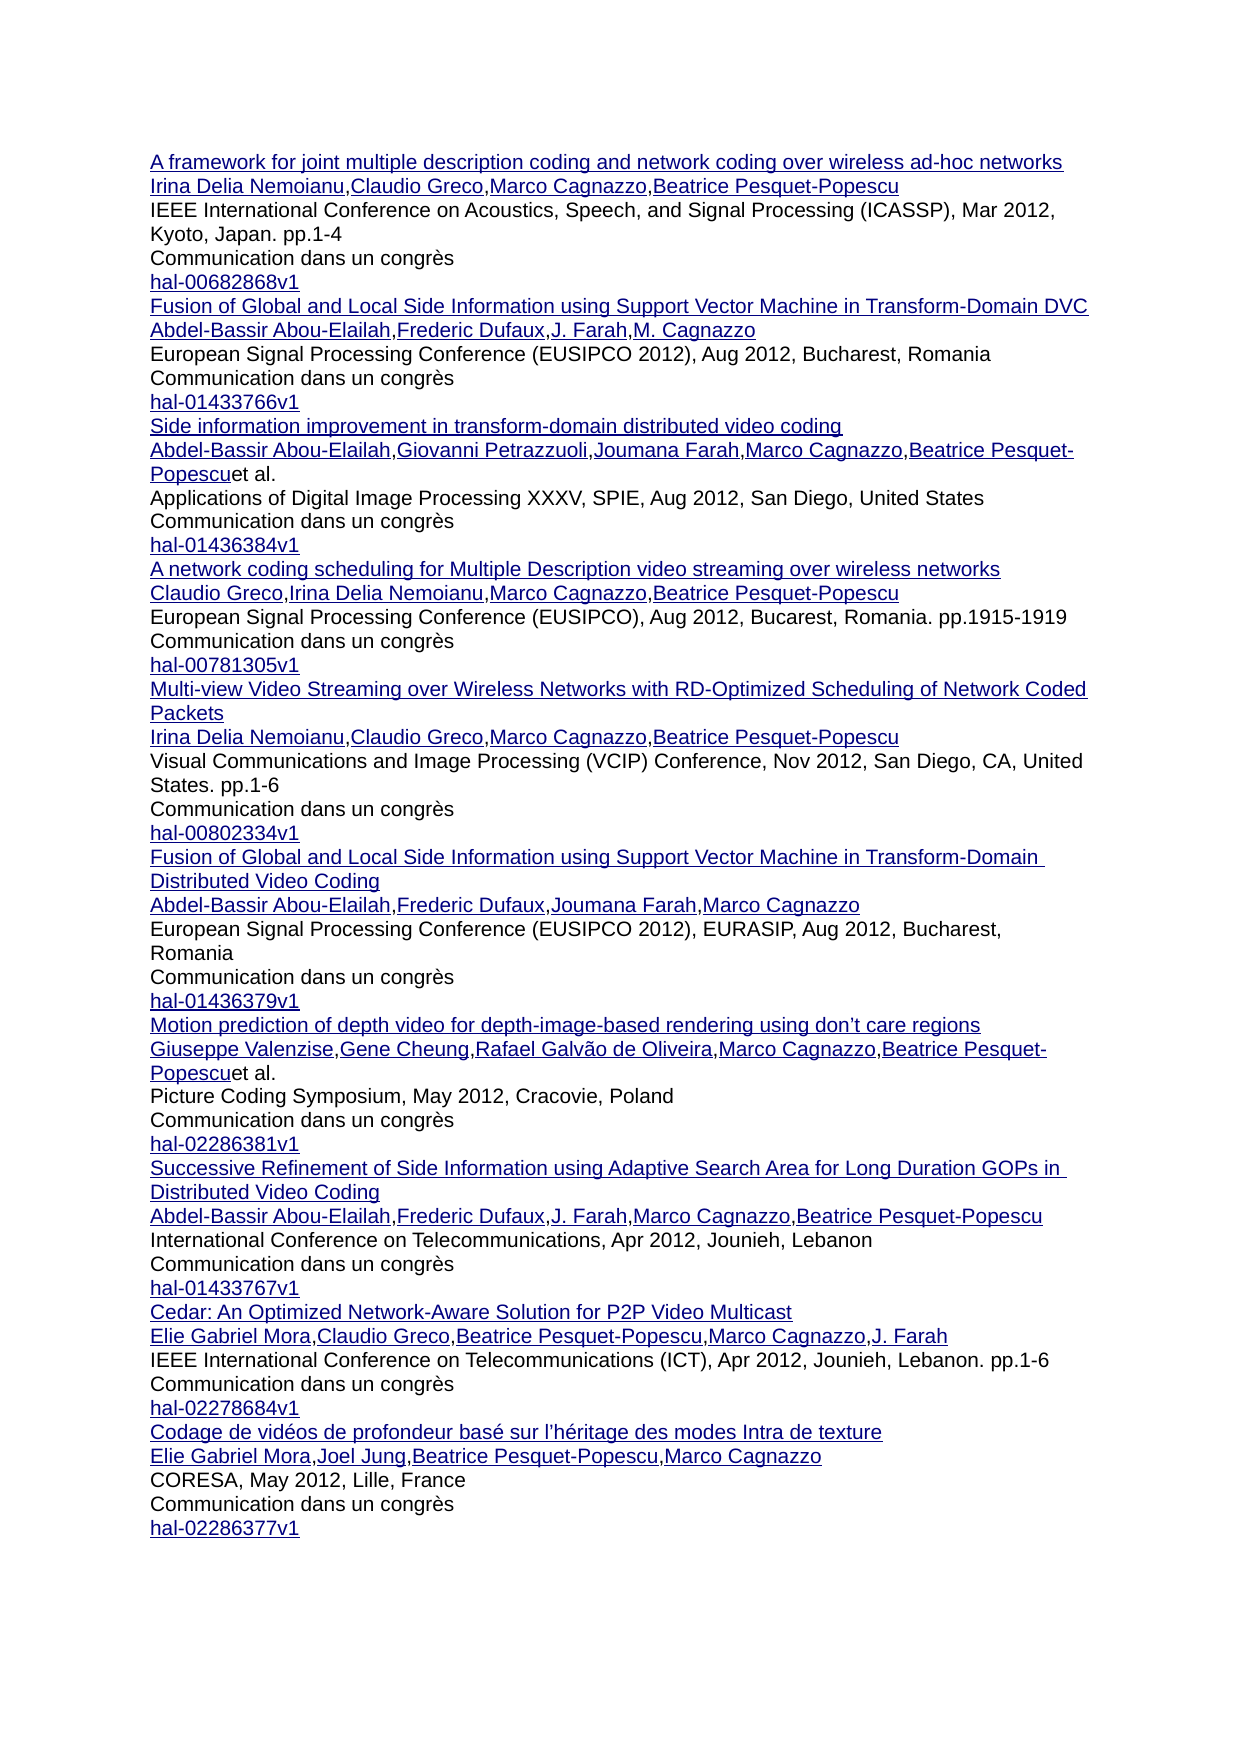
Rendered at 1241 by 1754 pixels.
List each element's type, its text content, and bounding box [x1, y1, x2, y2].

table_cell Successive Refinement of Side Information using Adaptive Search Area for Long Duration GOPs in Distributed Video Coding Abdel-Bassir Abou-Elailah,Frederic Dufaux,J. Farah,Marco Cagnazzo,Beatrice Pesquet-Popescu International Conference on Telecommunications, Apr 2012, Jounieh, Lebanon Communication dans un congrès hal-01433767v1 [150, 1156, 1090, 1300]
table_cell A network coding scheduling for Multiple Description video streaming over wireless networks Claudio Greco,Irina Delia Nemoianu,Marco Cagnazzo,Beatrice Pesquet-Popescu European Signal Processing Conference (EUSIPCO), Aug 2012, Bucarest, Romania. pp.1915-1919 Communication dans un congrès hal-00781305v1 [150, 557, 1090, 677]
table_cell Multi-view Video Streaming over Wireless Networks with RD-Optimized Scheduling of Network Coded Packets Irina Delia Nemoianu,Claudio Greco,Marco Cagnazzo,Beatrice Pesquet-Popescu Visual Communications and Image Processing (VCIP) Conference, Nov 2012, San Diego, CA, United States. pp.1-6 Communication dans un congrès hal-00802334v1 [150, 677, 1090, 845]
table_cell Fusion of Global and Local Side Information using Support Vector Machine in Transform-Domain Distributed Video Coding Abdel-Bassir Abou-Elailah,Frederic Dufaux,Joumana Farah,Marco Cagnazzo European Signal Processing Conference (EUSIPCO 2012), EURASIP, Aug 2012, Bucharest, Romania Communication dans un congrès hal-01436379v1 [150, 845, 1090, 1012]
table_cell Motion prediction of depth video for depth-image-based rendering using don’t care regions Giuseppe Valenzise,Gene Cheung,Rafael Galvão de Oliveira,Marco Cagnazzo,Beatrice Pesquet-Popescuet al. Picture Coding Symposium, May 2012, Cracovie, Poland Communication dans un congrès hal-02286381v1 [150, 1013, 1090, 1156]
table_cell Codage de vidéos de profondeur basé sur l’héritage des modes Intra de texture Elie Gabriel Mora,Joel Jung,Beatrice Pesquet-Popescu,Marco Cagnazzo CORESA, May 2012, Lille, France Communication dans un congrès hal-02286377v1 [150, 1420, 1090, 1539]
table_cell A framework for joint multiple description coding and network coding over wireless ad-hoc networks Irina Delia Nemoianu,Claudio Greco,Marco Cagnazzo,Beatrice Pesquet-Popescu IEEE International Conference on Acoustics, Speech, and Signal Processing (ICASSP), Mar 2012, Kyoto, Japan. pp.1-4 Communication dans un congrès hal-00682868v1 [150, 150, 1090, 294]
table_cell Fusion of Global and Local Side Information using Support Vector Machine in Transform-Domain DVC Abdel-Bassir Abou-Elailah,Frederic Dufaux,J. Farah,M. Cagnazzo European Signal Processing Conference (EUSIPCO 2012), Aug 2012, Bucharest, Romania Communication dans un congrès hal-01433766v1 [150, 294, 1090, 413]
table_cell Side information improvement in transform-domain distributed video coding Abdel-Bassir Abou-Elailah,Giovanni Petrazzuoli,Joumana Farah,Marco Cagnazzo,Beatrice Pesquet-Popescuet al. Applications of Digital Image Processing XXXV, SPIE, Aug 2012, San Diego, United States Communication dans un congrès hal-01436384v1 [150, 414, 1090, 557]
table_cell Cedar: An Optimized Network-Aware Solution for P2P Video Multicast Elie Gabriel Mora,Claudio Greco,Beatrice Pesquet-Popescu,Marco Cagnazzo,J. Farah IEEE International Conference on Telecommunications (ICT), Apr 2012, Jounieh, Lebanon. pp.1-6 Communication dans un congrès hal-02278684v1 [150, 1300, 1090, 1420]
